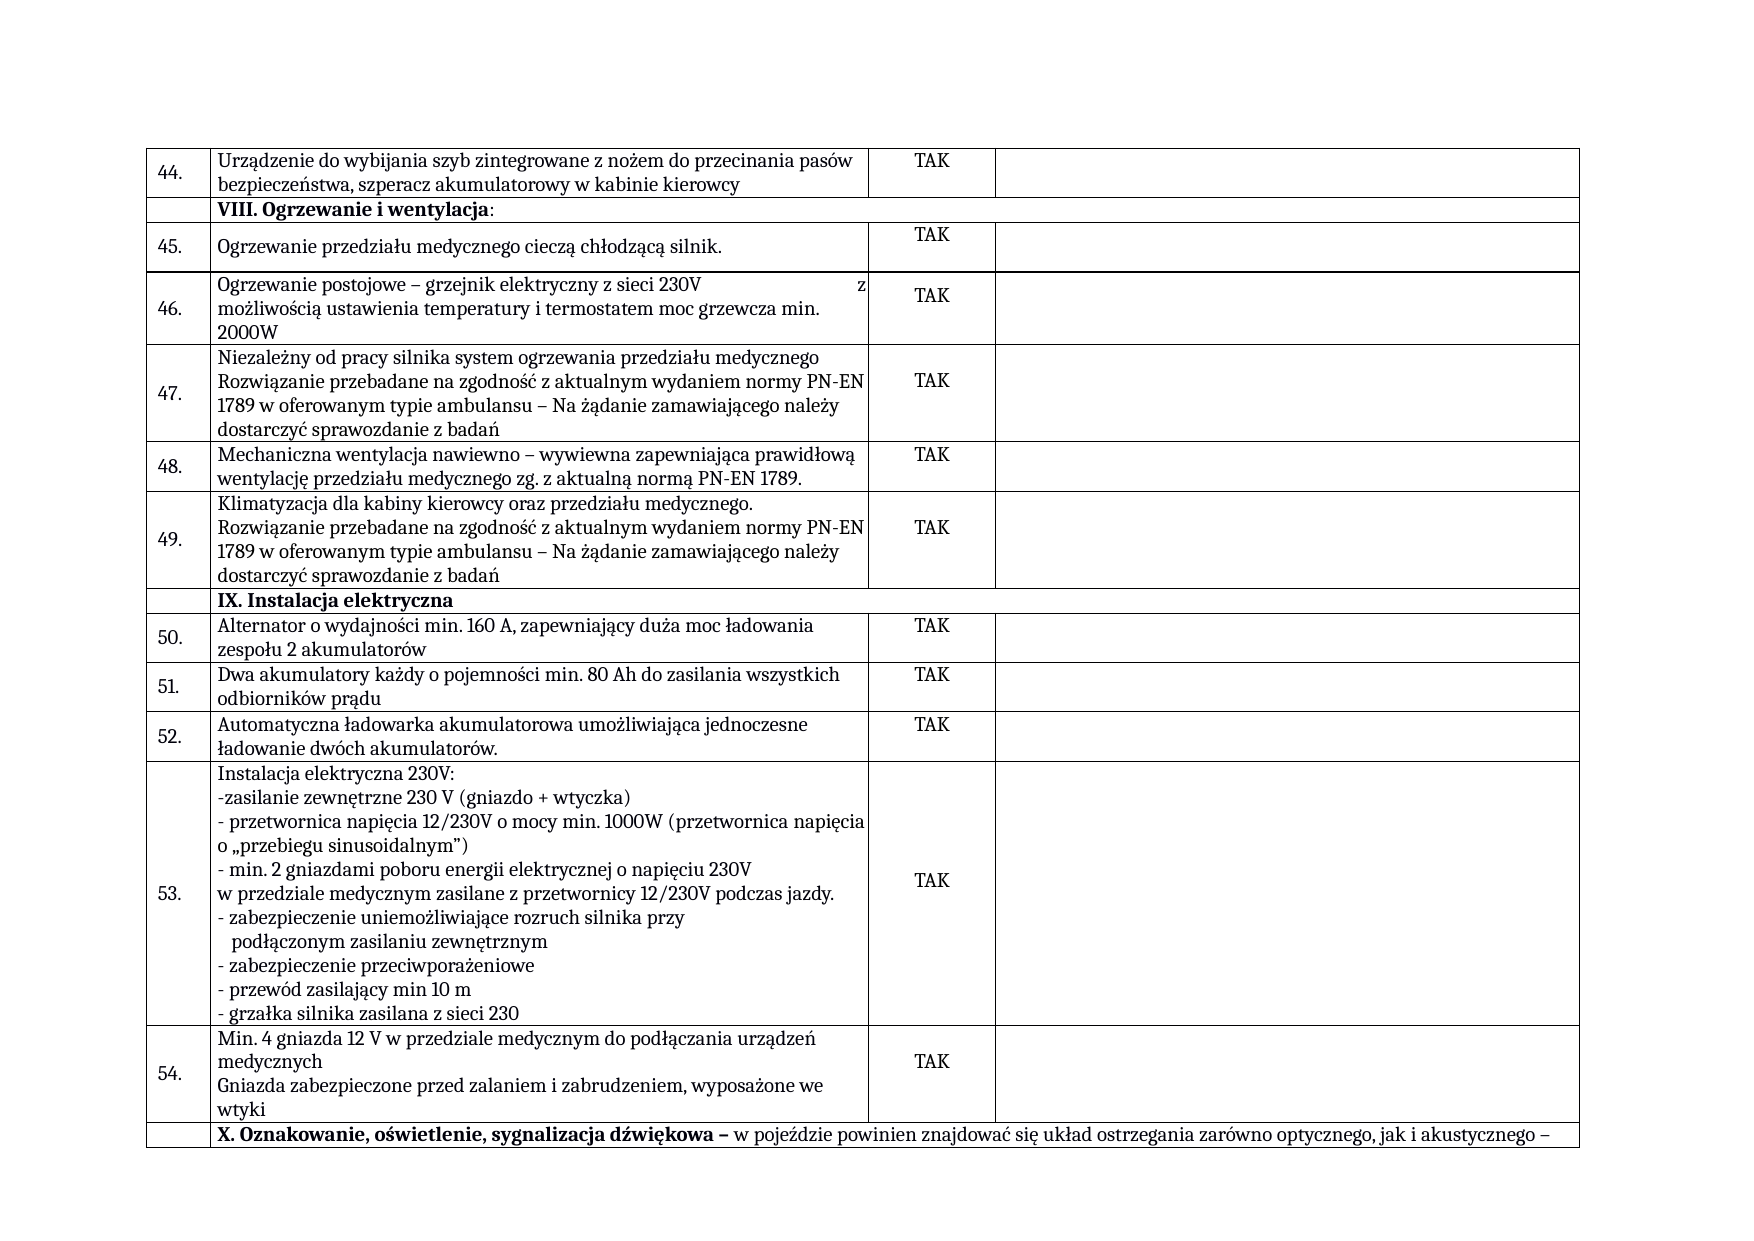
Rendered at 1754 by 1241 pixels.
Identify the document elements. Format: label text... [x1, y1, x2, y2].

table_cell Niezależny od pracy silnika system ogrzewania przedziału medycznego Rozwiązanie przebadane na zgodność z aktualnym wydaniem normy PN-EN 1789 w oferowanym typie ambulansu – Na żądanie zamawiającego należy dostarczyć sprawozdanie z badań [211, 345, 868, 441]
table_cell [996, 345, 1579, 441]
table_cell [147, 492, 210, 587]
table_cell [996, 663, 1579, 711]
table_cell [147, 589, 210, 612]
table_cell Urządzenie do wybijania szyb zintegrowane z nożem do przecinania pasów bezpieczeństwa, szperacz akumulatorowy w kabinie kierowcy [211, 149, 868, 197]
table_cell TAK [869, 442, 995, 491]
table_cell [996, 273, 1579, 344]
table_cell TAK [869, 762, 995, 1025]
table_cell [996, 442, 1579, 491]
table_cell TAK [869, 345, 995, 441]
table_cell [996, 712, 1579, 761]
table_cell TAK [869, 149, 995, 197]
table_cell Instalacja elektryczna 230V: -zasilanie zewnętrzne 230 V (gniazdo + wtyczka) - przetwornica napięcia 12/230V o mocy min. 1000W (przetwornica napięcia o „przebiegu sinusoidalnym”) - min. 2 gniazdami poboru energii elektrycznej o napięciu 230V w przedziale medycznym zasilane z przetwornicy 12/230V podczas jazdy. - zabezpieczenie uniemożliwiające rozruch silnika przy podłączonym zasilaniu zewnętrznym - zabezpieczenie przeciwporażeniowe - przewód zasilający min 10 m - grzałka silnika zasilana z sieci 230 [211, 762, 868, 1025]
table_cell [147, 712, 210, 761]
table_cell [996, 1026, 1579, 1122]
table_cell [996, 223, 1579, 271]
table_cell [996, 762, 1579, 1025]
table_cell TAK [869, 492, 995, 587]
table_cell TAK [869, 223, 995, 271]
table_cell [147, 1123, 210, 1147]
table_cell TAK [869, 663, 995, 711]
table_cell Klimatyzacja dla kabiny kierowcy oraz przedziału medycznego. Rozwiązanie przebadane na zgodność z aktualnym wydaniem normy PN-EN 1789 w oferowanym typie ambulansu – Na żądanie zamawiającego należy dostarczyć sprawozdanie z badań [211, 492, 868, 587]
table_cell IX. Instalacja elektryczna [211, 589, 1579, 612]
table_cell Ogrzewanie postojowe – grzejnik elektryczny z sieci 230V z możliwością ustawienia temperatury i termostatem moc grzewcza min. 2000W [211, 273, 868, 344]
table_cell Automatyczna ładowarka akumulatorowa umożliwiająca jednoczesne ładowanie dwóch akumulatorów. [211, 712, 868, 761]
table_cell [996, 492, 1579, 587]
table_cell TAK [869, 273, 995, 344]
table_cell [147, 345, 210, 441]
table_cell [996, 149, 1579, 197]
table_cell Min. 4 gniazda 12 V w przedziale medycznym do podłączania urządzeń medycznych Gniazda zabezpieczone przed zalaniem i zabrudzeniem, wyposażone we wtyki [211, 1026, 868, 1122]
table_cell [147, 762, 210, 1025]
table_cell Mechaniczna wentylacja nawiewno – wywiewna zapewniająca prawidłową wentylację przedziału medycznego zg. z aktualną normą PN-EN 1789. [211, 442, 868, 491]
table_cell TAK [869, 614, 995, 662]
table_cell Dwa akumulatory każdy o pojemności min. 80 Ah do zasilania wszystkich odbiorników prądu [211, 663, 868, 711]
table_cell TAK [869, 1026, 995, 1122]
table_cell Alternator o wydajności min. 160 A, zapewniający duża moc ładowania zespołu 2 akumulatorów [211, 614, 868, 662]
table_cell Ogrzewanie przedziału medycznego cieczą chłodzącą silnik. [211, 223, 868, 271]
table_cell [996, 614, 1579, 662]
table_cell VIII. Ogrzewanie i wentylacja: [211, 198, 1579, 222]
table_cell [147, 198, 210, 222]
table_cell X. Oznakowanie, oświetlenie, sygnalizacja dźwiękowa – w pojeździe powinien znajdować się układ ostrzegania zarówno optycznego, jak i akustycznego – [211, 1123, 1579, 1147]
table_cell [147, 442, 210, 491]
table_cell [147, 273, 210, 344]
table_cell [147, 663, 210, 711]
table_cell [147, 223, 210, 271]
table_cell [147, 614, 210, 662]
table_cell [147, 149, 210, 197]
table_cell [147, 1026, 210, 1122]
table_cell TAK [869, 712, 995, 761]
